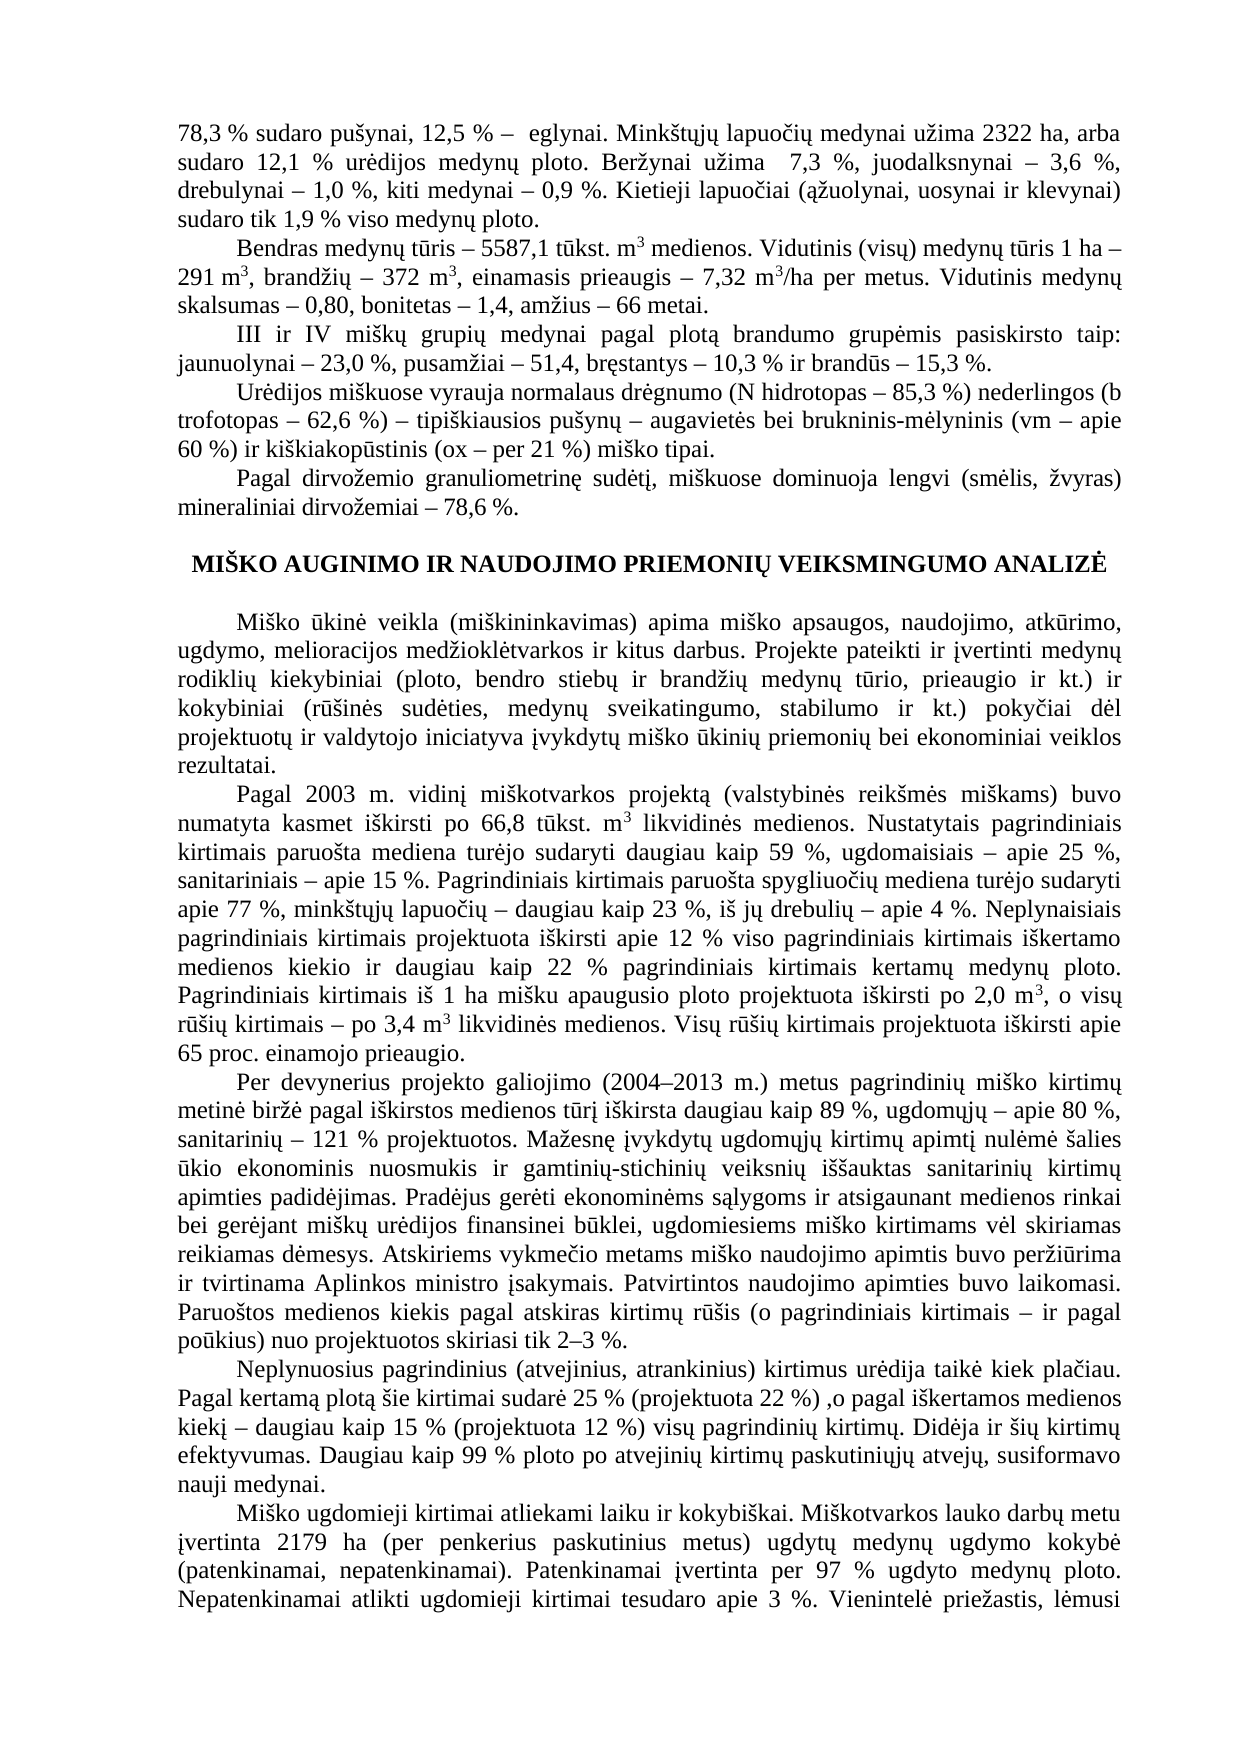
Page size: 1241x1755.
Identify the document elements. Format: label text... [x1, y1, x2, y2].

text 78,3 % sudaro pušynai, 12,5 % – eglynai. Minkštųjų lapuočių medynai užima 2322 ha, arba sudaro 12,1 % urėdijos medynų ploto. Beržynai užima 7,3 %, juodalksnynai – 3,6 %, drebulynai – 1,0 %, kiti medynai – 0,9 %. Kietieji lapuočiai (ąžuolynai, uosynai ir klevynai) sudaro tik 1,9 % viso medynų ploto. [177, 118, 1122, 233]
text Miško ūkinė veikla (miškininkavimas) apima miško apsaugos, naudojimo, atkūrimo, ugdymo, melioracijos medžioklėtvarkos ir kitus darbus. Projekte pateikti ir įvertinti medynų rodiklių kiekybiniai (ploto, bendro stiebų ir brandžių medynų tūrio, prieaugio ir kt.) ir kokybiniai (rūšinės sudėties, medynų sveikatingumo, stabilumo ir kt.) pokyčiai dėl projektuotų ir valdytojo iniciatyva įvykdytų miško ūkinių priemonių bei ekonominiai veiklos rezultatai. [177, 607, 1122, 779]
text Miško ugdomieji kirtimai atliekami laiku ir kokybiškai. Miškotvarkos lauko darbų metu įvertinta 2179 ha (per penkerius paskutinius metus) ugdytų medynų ugdymo kokybė (patenkinamai, nepatenkinamai). Patenkinamai įvertinta per 97 % ugdyto medynų ploto. Nepatenkinamai atlikti ugdomieji kirtimai tesudaro apie 3 %. Vienintelė priežastis, lėmusi [177, 1498, 1122, 1613]
text Pagal 2003 m. vidinį miškotvarkos projektą (valstybinės reikšmės miškams) buvo numatyta kasmet iškirsti po 66,8 tūkst. m3 likvidinės medienos. Nustatytais pagrindiniais kirtimais paruošta mediena turėjo sudaryti daugiau kaip 59 %, ugdomaisiais – apie 25 %, sanitariniais – apie 15 %. Pagrindiniais kirtimais paruošta spygliuočių mediena turėjo sudaryti apie 77 %, minkštųjų lapuočių – daugiau kaip 23 %, iš jų drebulių – apie 4 %. Neplynaisiais pagrindiniais kirtimais projektuota iškirsti apie 12 % viso pagrindiniais kirtimais iškertamo medienos kiekio ir daugiau kaip 22 % pagrindiniais kirtimais kertamų medynų ploto. Pagrindiniais kirtimais iš 1 ha mišku apaugusio ploto projektuota iškirsti po 2,0 m3, o visų rūšių kirtimais – po 3,4 m3 likvidinės medienos. Visų rūšių kirtimais projektuota iškirsti apie 65 proc. einamojo prieaugio. [177, 779, 1122, 1067]
text Urėdijos miškuose vyrauja normalaus drėgnumo (N hidrotopas – 85,3 %) nederlingos (b trofotopas – 62,6 %) – tipiškiausios pušynų – augavietės bei brukninis-mėlyninis (vm – apie 60 %) ir kiškiakopūstinis (ox – per 21 %) miško tipai. [177, 377, 1122, 463]
text Miško auginimo ir naudojimo priemonių veiksmingumo analizė [177, 549, 1122, 578]
text Per devynerius projekto galiojimo (2004–2013 m.) metus pagrindinių miško kirtimų metinė biržė pagal iškirstos medienos tūrį iškirsta daugiau kaip 89 %, ugdomųjų – apie 80 %, sanitarinių – 121 % projektuotos. Mažesnę įvykdytų ugdomųjų kirtimų apimtį nulėmė šalies ūkio ekonominis nuosmukis ir gamtinių-stichinių veiksnių iššauktas sanitarinių kirtimų apimties padidėjimas. Pradėjus gerėti ekonominėms sąlygoms ir atsigaunant medienos rinkai bei gerėjant miškų urėdijos finansinei būklei, ugdomiesiems miško kirtimams vėl skiriamas reikiamas dėmesys. Atskiriems vykmečio metams miško naudojimo apimtis buvo peržiūrima ir tvirtinama Aplinkos ministro įsakymais. Patvirtintos naudojimo apimties buvo laikomasi. Paruoštos medienos kiekis pagal atskiras kirtimų rūšis (o pagrindiniais kirtimais – ir pagal poūkius) nuo projektuotos skiriasi tik 2–3 %. [177, 1067, 1122, 1354]
text Pagal dirvožemio granuliometrinę sudėtį, miškuose dominuoja lengvi (smėlis, žvyras) mineraliniai dirvožemiai – 78,6 %. [177, 463, 1122, 521]
text Neplynuosius pagrindinius (atvejinius, atrankinius) kirtimus urėdija taikė kiek plačiau. Pagal kertamą plotą šie kirtimai sudarė 25 % (projektuota 22 %) ,o pagal iškertamos medienos kiekį – daugiau kaip 15 % (projektuota 12 %) visų pagrindinių kirtimų. Didėja ir šių kirtimų efektyvumas. Daugiau kaip 99 % ploto po atvejinių kirtimų paskutiniųjų atvejų, susiformavo nauji medynai. [177, 1354, 1122, 1498]
text Bendras medynų tūris – 5587,1 tūkst. m3 medienos. Vidutinis (visų) medynų tūris 1 ha – 291 m3, brandžių – 372 m3, einamasis prieaugis – 7,32 m3/ha per metus. Vidutinis medynų skalsumas – 0,80, bonitetas – 1,4, amžius – 66 metai. [177, 233, 1122, 319]
text III ir IV miškų grupių medynai pagal plotą brandumo grupėmis pasiskirsto taip: jaunuolynai – 23,0 %, pusamžiai – 51,4, bręstantys – 10,3 % ir brandūs – 15,3 %. [177, 319, 1122, 377]
